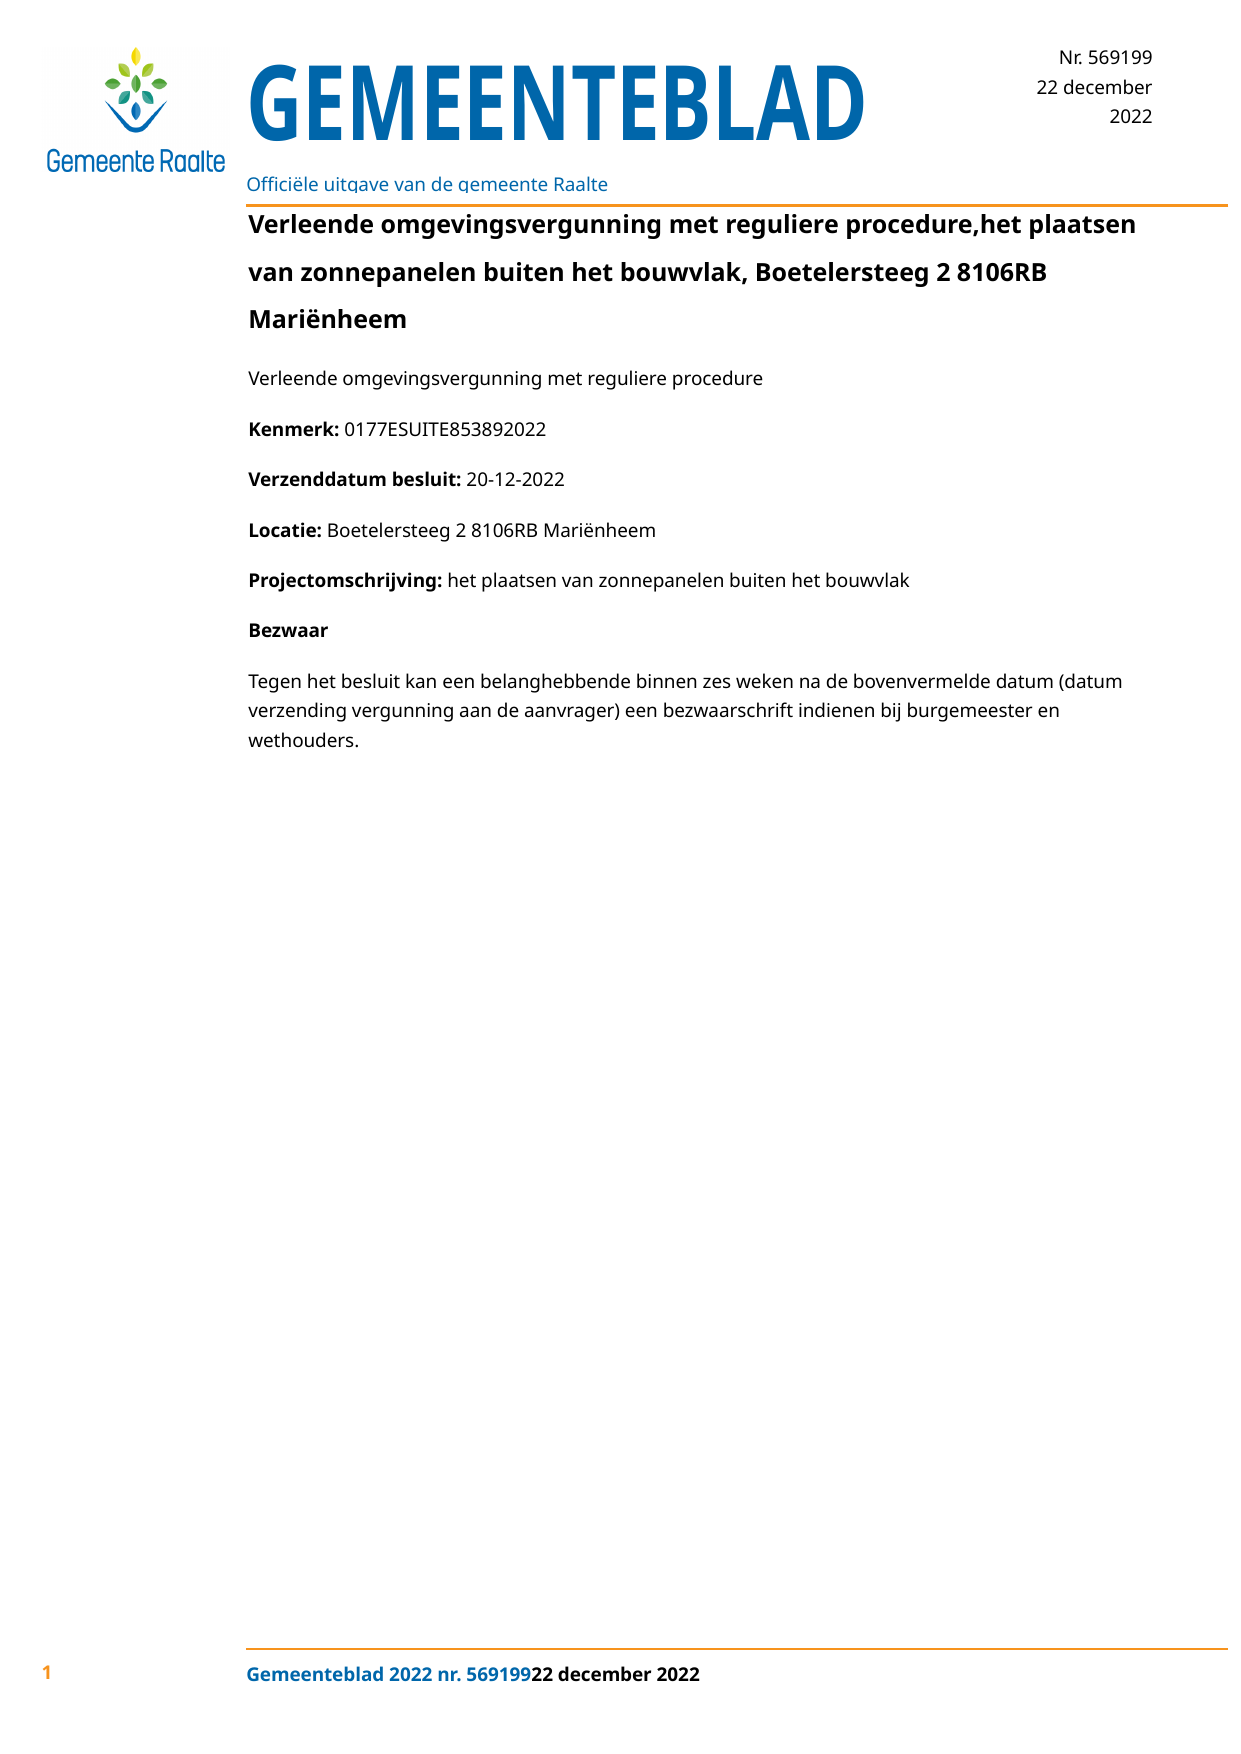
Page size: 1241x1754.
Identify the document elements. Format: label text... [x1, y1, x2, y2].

picture [41, 47, 231, 172]
text Locatie: Boetelersteeg 2 8106RB Mariënheem [248, 517, 1152, 542]
text Projectomschrijving: het plaatsen van zonnepanelen buiten het bouwvlak [248, 567, 1152, 593]
text Verzenddatum besluit: 20-12-2022 [248, 466, 1152, 492]
text Kenmerk: 0177ESUITE853892022 [248, 416, 1152, 442]
text Tegen het besluit kan een belanghebbende binnen zes weken na de bovenvermelde datum (datum verzending vergunning aan de aanvrager) een bezwaarschrift indienen bij burgemeester en wethouders. [248, 668, 1152, 753]
text Bezwaar [248, 618, 1152, 643]
text Verleende omgevingsvergunning met reguliere procedure,het plaatsen van zonnepanelen buiten het bouwvlak, Boetelersteeg 2 8106RB Mariënheem [248, 207, 1152, 336]
text Verleende omgevingsvergunning met reguliere procedure [248, 366, 1152, 391]
